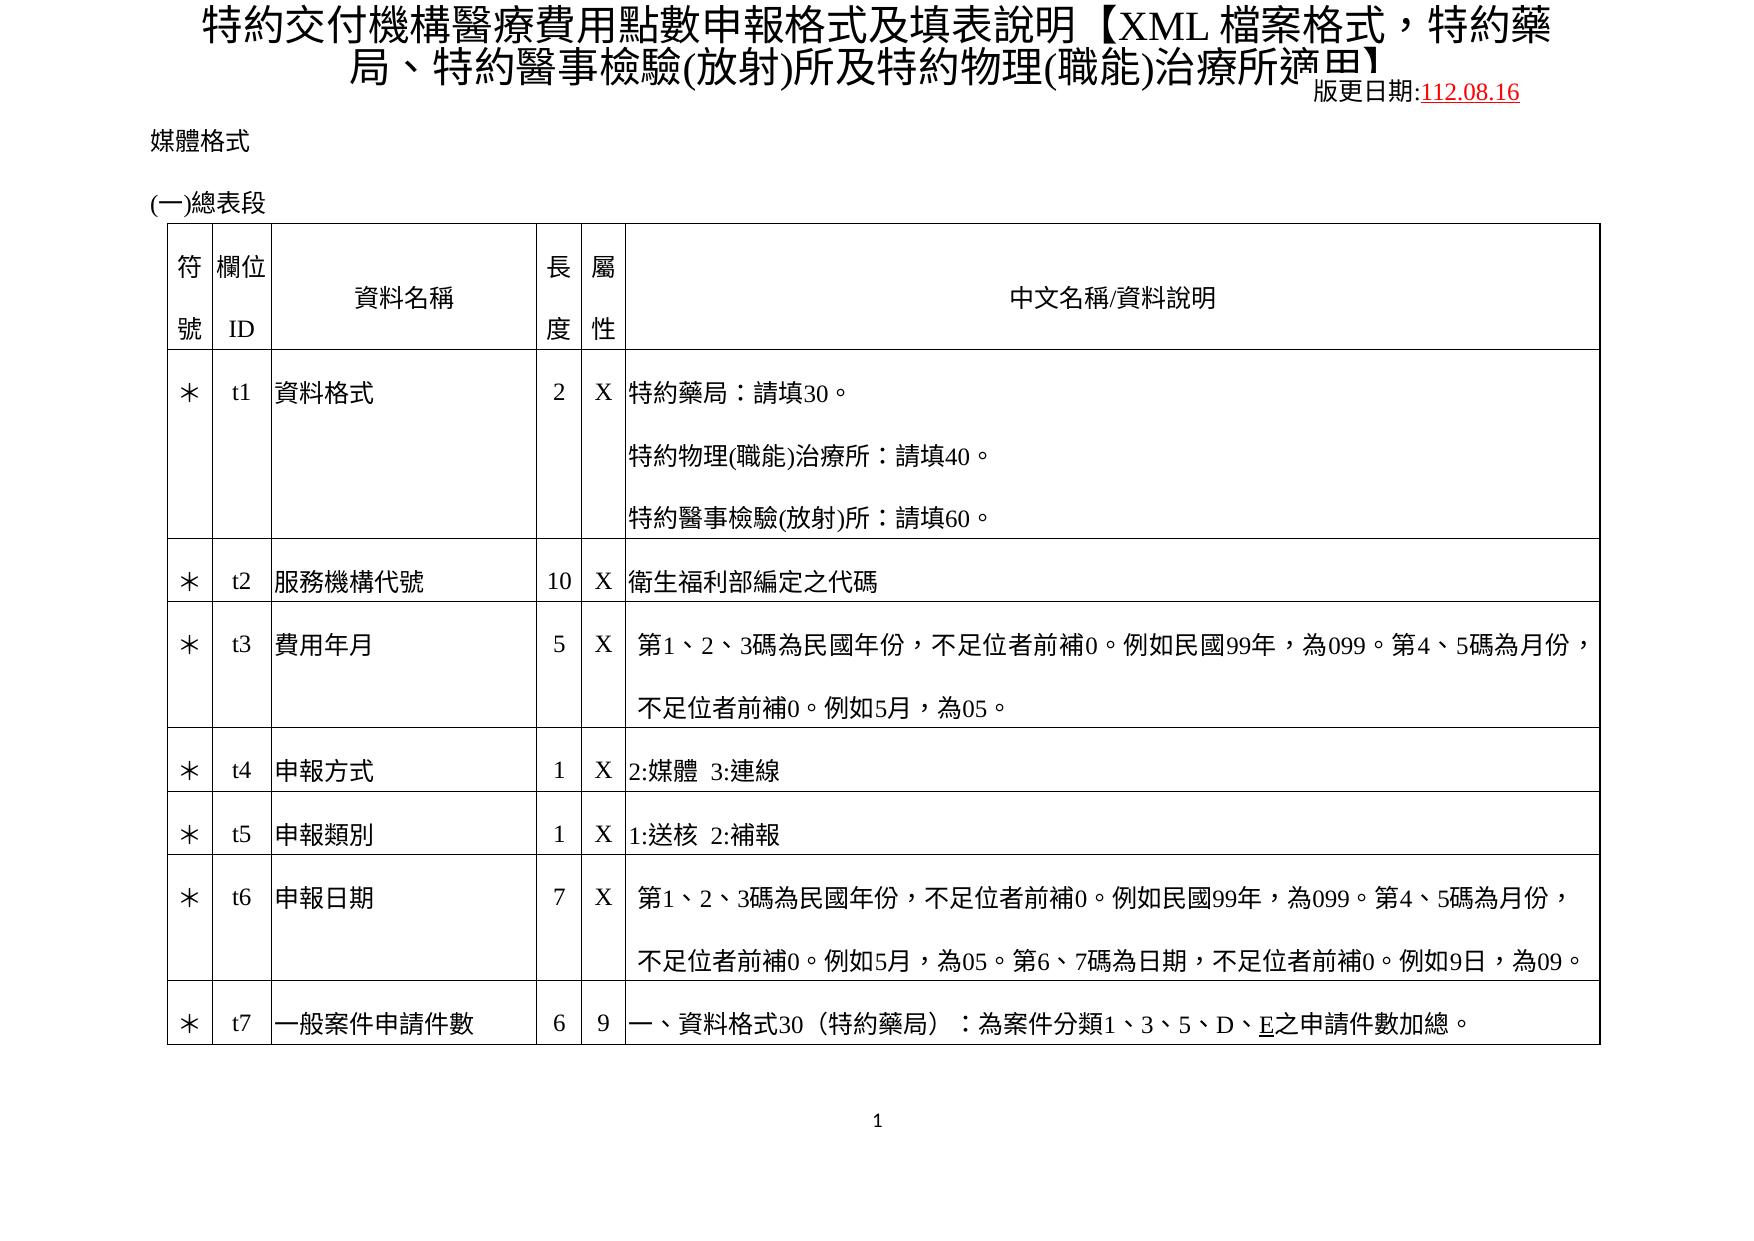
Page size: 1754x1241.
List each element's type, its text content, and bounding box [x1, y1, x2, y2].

table_cell 特約藥局：請填30。 特約物理(職能)治療所：請填40。 特約醫事檢驗(放射)所：請填60。 [626, 350, 1599, 537]
table_cell 申報類別 [272, 792, 536, 854]
table_header 欄位 ID [213, 224, 271, 349]
table_cell ＊ [168, 602, 212, 727]
table_cell t4 [213, 728, 271, 791]
table_cell X [582, 792, 625, 854]
table_cell ＊ [168, 350, 212, 537]
table_header 資料名稱 [272, 224, 536, 349]
text (一)總表段 [150, 160, 1604, 223]
table_header 中文名稱/資料說明 [626, 224, 1599, 349]
table_cell X [582, 855, 625, 980]
table_cell t2 [213, 539, 271, 601]
table_header 長度 [537, 224, 581, 349]
table_cell ＊ [168, 792, 212, 854]
table_cell 第1、2、3碼為民國年份，不足位者前補0。例如民國99年，為099。第4、5碼為月份，不足位者前補0。例如5月，為05。第6、7碼為日期，不足位者前補0。例如9日，為09。 [626, 855, 1599, 980]
table_cell t3 [213, 602, 271, 727]
table_cell 2:媒體 3:連線 [626, 728, 1599, 791]
table_cell 1 [537, 728, 581, 791]
table_cell 1 [537, 792, 581, 854]
text 版更日期:112.08.16 [1313, 80, 1581, 105]
table_cell 衛生福利部編定之代碼 [626, 539, 1599, 601]
table_cell ＊ [168, 981, 212, 1044]
table_cell ＊ [168, 728, 212, 791]
table_cell 第1、2、3碼為民國年份，不足位者前補0。例如民國99年，為099。第4、5碼為月份，不足位者前補0。例如5月，為05。 [626, 602, 1599, 727]
table_cell X [582, 539, 625, 601]
table_cell 一、資料格式30（特約藥局）：為案件分類1、3、5、D、E之申請件數加總。 [626, 981, 1599, 1044]
table_cell X [582, 350, 625, 537]
table_header 屬性 [582, 224, 625, 349]
table_cell 1:送核 2:補報 [626, 792, 1599, 854]
table_cell 10 [537, 539, 581, 601]
table_cell X [582, 602, 625, 727]
table_cell 2 [537, 350, 581, 537]
table_header 符號 [168, 224, 212, 349]
table_cell 6 [537, 981, 581, 1044]
table_cell 申報日期 [272, 855, 536, 980]
table_cell 申報方式 [272, 728, 536, 791]
table_cell 9 [582, 981, 625, 1044]
text 特約交付機構醫療費用點數申報格式及填表說明【XML檔案格式，特約藥局、特約醫事檢驗(放射)所及特約物理(職能)治療所適用】 [186, 7, 1567, 91]
text 媒體格式 [150, 0, 1604, 162]
table_cell ＊ [168, 855, 212, 980]
table_cell 一般案件申請件數 [272, 981, 536, 1044]
table_cell t1 [213, 350, 271, 537]
table_cell 資料格式 [272, 350, 536, 537]
table_cell X [582, 728, 625, 791]
table_cell 服務機構代號 [272, 539, 536, 601]
table_cell t7 [213, 981, 271, 1044]
table_cell 5 [537, 602, 581, 727]
table_cell t6 [213, 855, 271, 980]
table_cell 7 [537, 855, 581, 980]
table_cell t5 [213, 792, 271, 854]
table_cell 費用年月 [272, 602, 536, 727]
table_cell ＊ [168, 539, 212, 601]
